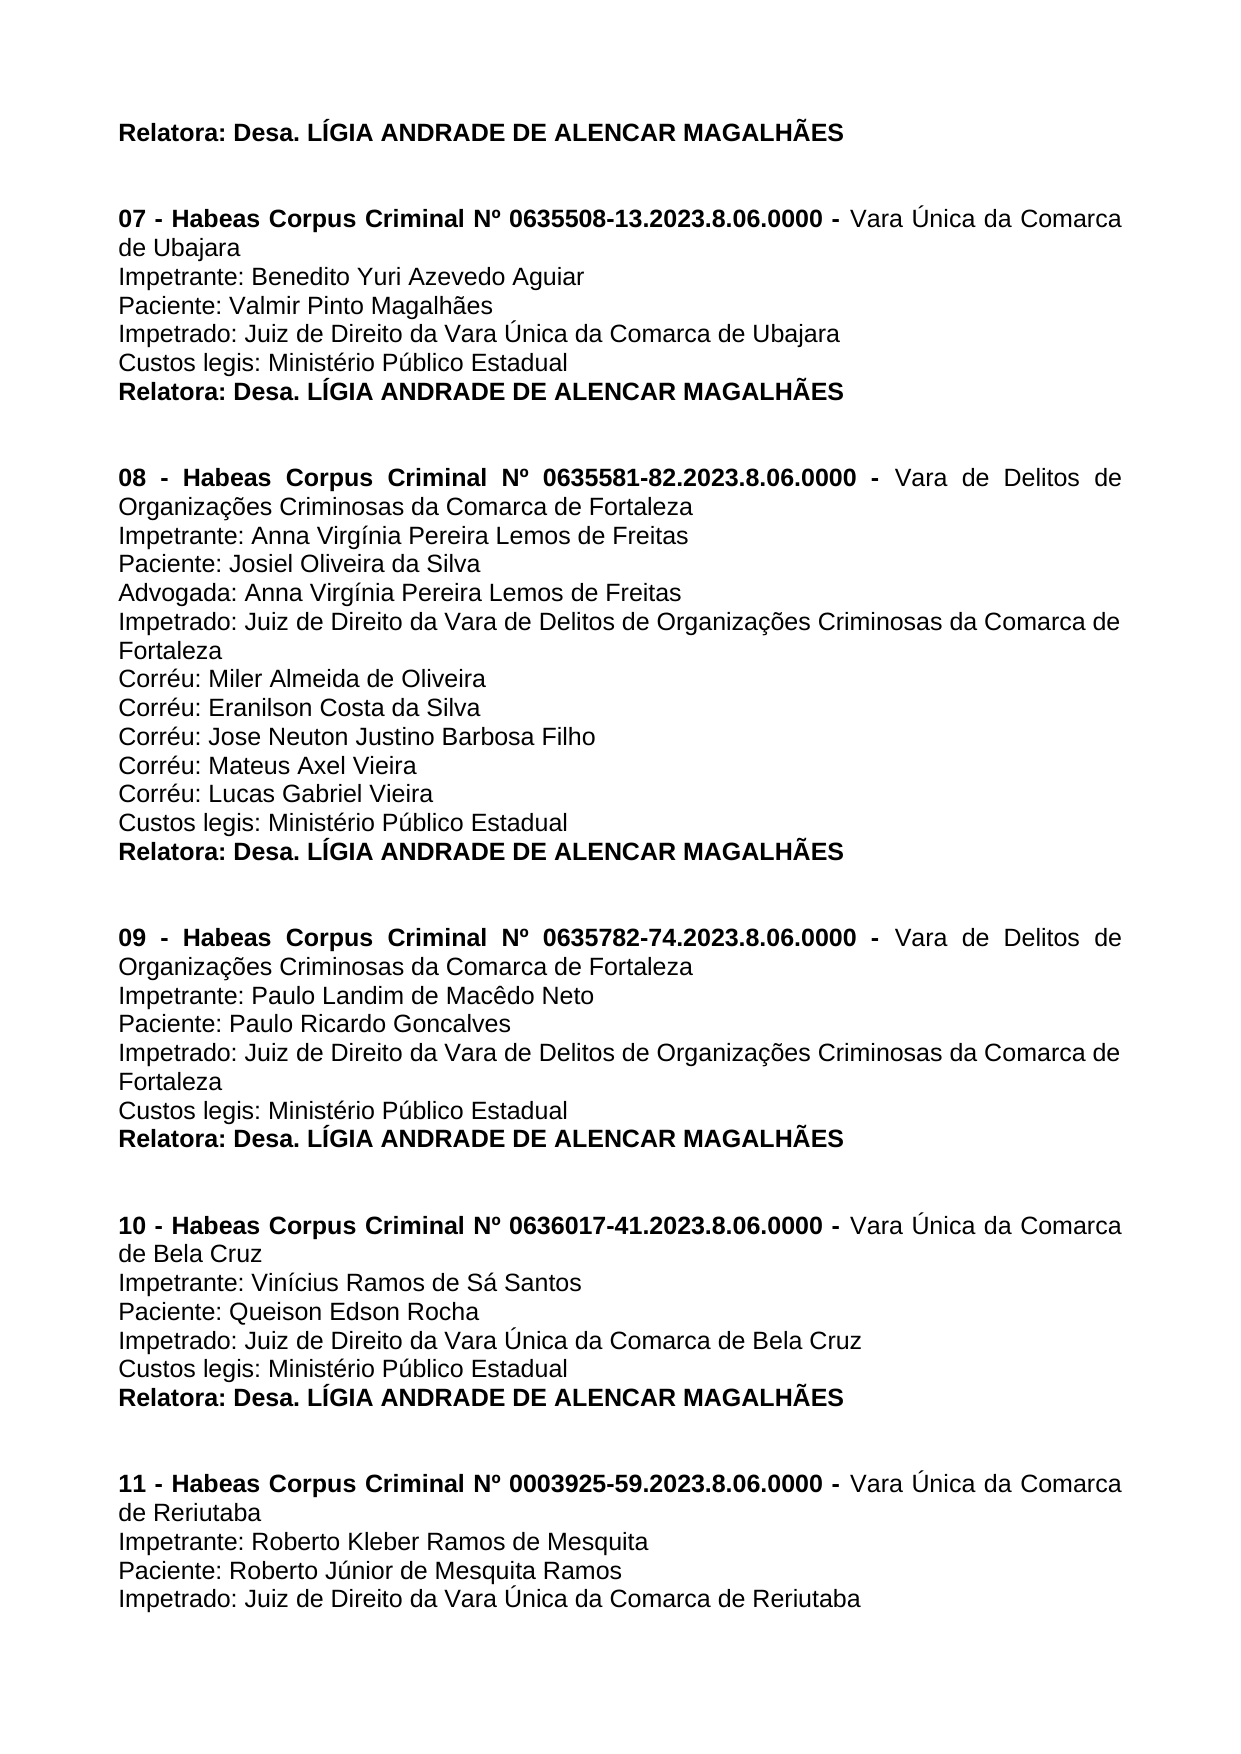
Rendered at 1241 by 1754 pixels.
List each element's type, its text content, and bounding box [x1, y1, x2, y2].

text Corréu: Jose Neuton Justino Barbosa Filho [118, 722, 1122, 751]
text Advogada: Anna Virgínia Pereira Lemos de Freitas [118, 578, 1122, 607]
text 08 - Habeas Corpus Criminal Nº 0635581-82.2023.8.06.0000 - Vara de Delitos de Organizações Criminosas da Comarca de Fortaleza [118, 463, 1122, 521]
text Relatora: Desa. LÍGIA ANDRADE DE ALENCAR MAGALHÃES [118, 377, 1122, 406]
text 10 - Habeas Corpus Criminal Nº 0636017-41.2023.8.06.0000 - Vara Única da Comarca de Bela Cruz [118, 1211, 1122, 1268]
text Relatora: Desa. LÍGIA ANDRADE DE ALENCAR MAGALHÃES [118, 1383, 1122, 1412]
text Paciente: Josiel Oliveira da Silva [118, 549, 1122, 578]
text Impetrante: Roberto Kleber Ramos de Mesquita [118, 1527, 1122, 1556]
text Impetrado: Juiz de Direito da Vara Única da Comarca de Ubajara [118, 319, 1122, 348]
text Relatora: Desa. LÍGIA ANDRADE DE ALENCAR MAGALHÃES [118, 118, 1122, 147]
text Corréu: Eranilson Costa da Silva [118, 693, 1122, 722]
text 11 - Habeas Corpus Criminal Nº 0003925-59.2023.8.06.0000 - Vara Única da Comarca de Reriutaba [118, 1469, 1122, 1527]
text Corréu: Mateus Axel Vieira [118, 751, 1122, 779]
text Relatora: Desa. LÍGIA ANDRADE DE ALENCAR MAGALHÃES [118, 1124, 1122, 1153]
text Corréu: Miler Almeida de Oliveira [118, 664, 1122, 693]
text Paciente: Queison Edson Rocha [118, 1297, 1122, 1326]
text Impetrante: Benedito Yuri Azevedo Aguiar [118, 262, 1122, 291]
text Paciente: Valmir Pinto Magalhães [118, 291, 1122, 319]
text Impetrado: Juiz de Direito da Vara de Delitos de Organizações Criminosas da Comarca de Fortaleza [118, 1038, 1122, 1096]
text 09 - Habeas Corpus Criminal Nº 0635782-74.2023.8.06.0000 - Vara de Delitos de Organizações Criminosas da Comarca de Fortaleza [118, 923, 1122, 981]
text Impetrante: Vinícius Ramos de Sá Santos [118, 1268, 1122, 1297]
text Paciente: Paulo Ricardo Goncalves [118, 1009, 1122, 1038]
text Custos legis: Ministério Público Estadual [118, 808, 1122, 837]
text Custos legis: Ministério Público Estadual [118, 1096, 1122, 1124]
text Custos legis: Ministério Público Estadual [118, 348, 1122, 377]
text Custos legis: Ministério Público Estadual [118, 1354, 1122, 1383]
text Impetrante: Anna Virgínia Pereira Lemos de Freitas [118, 521, 1122, 549]
text Relatora: Desa. LÍGIA ANDRADE DE ALENCAR MAGALHÃES [118, 837, 1122, 866]
text Corréu: Lucas Gabriel Vieira [118, 779, 1122, 808]
text Impetrado: Juiz de Direito da Vara de Delitos de Organizações Criminosas da Comarca de Fortaleza [118, 607, 1122, 664]
text Impetrante: Paulo Landim de Macêdo Neto [118, 981, 1122, 1009]
text 07 - Habeas Corpus Criminal Nº 0635508-13.2023.8.06.0000 - Vara Única da Comarca de Ubajara [118, 204, 1122, 262]
text Paciente: Roberto Júnior de Mesquita Ramos [118, 1556, 1122, 1584]
text Impetrado: Juiz de Direito da Vara Única da Comarca de Reriutaba [118, 1584, 1122, 1613]
text Impetrado: Juiz de Direito da Vara Única da Comarca de Bela Cruz [118, 1326, 1122, 1354]
